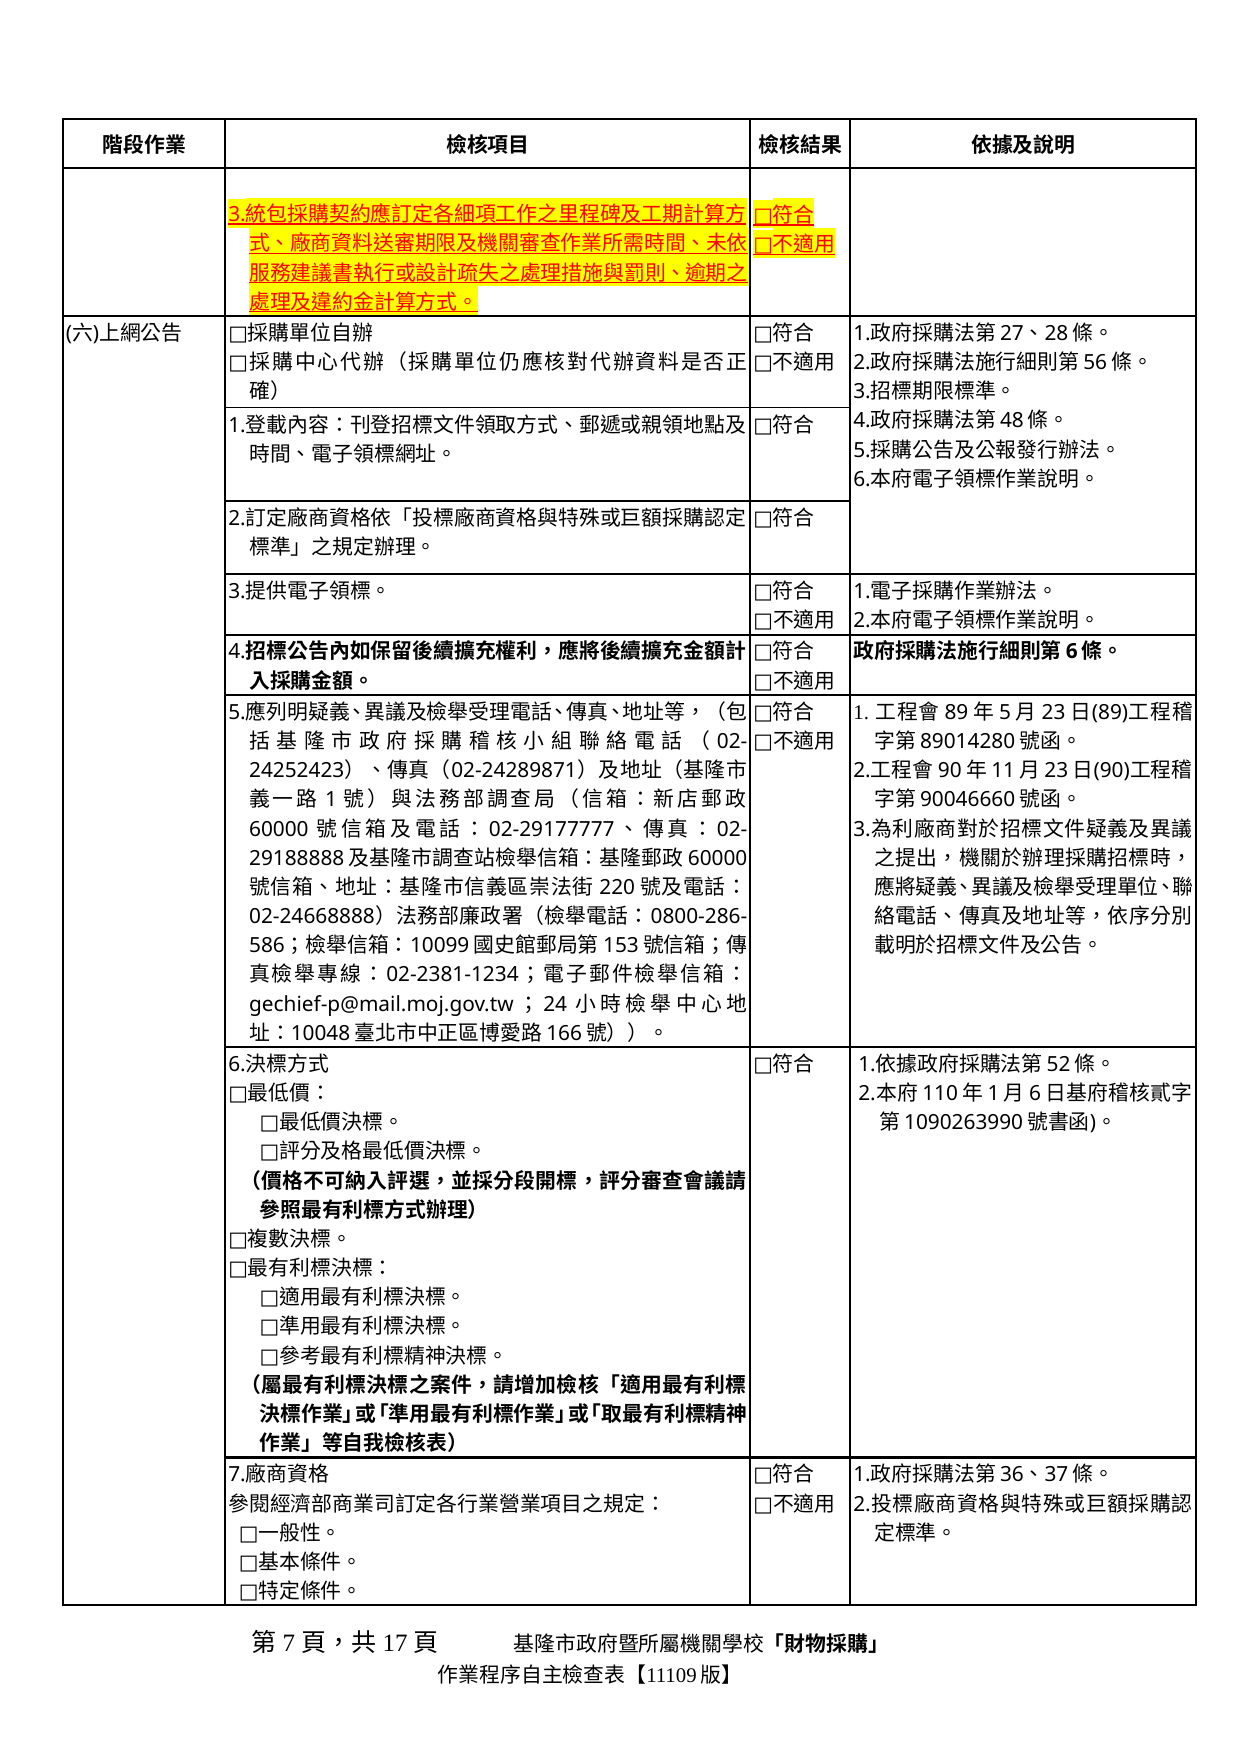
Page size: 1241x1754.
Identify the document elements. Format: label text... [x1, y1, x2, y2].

table_cell □符合 □不適用 [751, 317, 849, 407]
table_header 檢核結果 [751, 120, 849, 167]
table_cell □符合 □不適用 [751, 575, 849, 633]
table_header 階段作業 [64, 120, 224, 167]
table_cell 3.統包採購契約應訂定各細項工作之里程碑及工期計算方式、廠商資料送審期限及機關審查作業所需時間、未依服務建議書執行或設計疏失之處理措施與罰則、逾期之處理及違約金計算方式。 [226, 169, 749, 315]
table_cell □符合 □不適用 [751, 636, 849, 694]
table_cell 1.政府採購法第27、28條。 2.政府採購法施行細則第56條。 3.招標期限標準。 4.政府採購法第48條。 5.採購公告及公報發行辦法。 6.本府電子領標作業說明。 [851, 317, 1195, 573]
table_cell 政府採購法施行細則第6條。 [851, 636, 1195, 694]
table_cell □符合 □不適用 [751, 1459, 849, 1604]
table_cell 2.訂定廠商資格依「投標廠商資格與特殊或巨額採購認定標準」之規定辦理。 [226, 502, 749, 573]
table_cell [851, 169, 1195, 315]
table_cell 1.登載內容：刊登招標文件領取方式、郵遞或親領地點及時間、電子領標網址。 [226, 408, 749, 499]
table_cell □符合 [751, 502, 849, 573]
table_cell 3.提供電子領標。 [226, 575, 749, 633]
table_cell □符合 □不適用 [751, 696, 849, 1046]
table_cell 5.應列明疑義、異議及檢舉受理電話、傳真、地址等，（包括基隆市政府採購稽核小組聯絡電話（02-24252423）、傳真（02-24289871）及地址（基隆市義一路1號）與法務部調查局（信箱：新店郵政60000號信箱及電話：02-29177777、傳真：02-29188888及基隆市調查站檢舉信箱：基隆郵政60000號信箱、地址：基隆市信義區崇法街220號及電話：02-24668888）法務部廉政署（檢舉電話：0800-286-586；檢舉信箱：10099國史館郵局第153號信箱；傳真檢舉專線：02-2381-1234；電子郵件檢舉信箱：gechief-p@mail.moj.gov.tw；24小時檢舉中心地址：10048臺北市中正區博愛路166號））。 [226, 696, 749, 1046]
table_header 依據及說明 [851, 120, 1195, 167]
table_header 檢核項目 [226, 120, 749, 167]
table_cell 1.依據政府採購法第52條。 2.本府110年1月6日基府稽核貳字第1090263990號書函)。 [851, 1048, 1195, 1456]
table_cell 1.政府採購法第36、37條。 2.投標廠商資格與特殊或巨額採購認定標準。 [851, 1459, 1195, 1604]
table_cell □採購單位自辦 □採購中心代辦（採購單位仍應核對代辦資料是否正確） [226, 317, 749, 407]
table_cell 6.決標方式 □最低價： □最低價決標。 □評分及格最低價決標。 （價格不可納入評選，並採分段開標，評分審查會議請參照最有利標方式辦理） □複數決標。 □最有利標決標： □適用最有利標決標。 □準用最有利標決標。 □參考最有利標精神決標。 （屬最有利標決標之案件，請增加檢核「適用最有利標決標作業」或「準用最有利標作業」或「取最有利標精神作業」等自我檢核表） [226, 1048, 749, 1456]
table_cell 1. 工程會89年5月23日(89)工程稽字第89014280號函。 2.工程會90年11月23日(90)工程稽字第90046660號函。 3.為利廠商對於招標文件疑義及異議之提出，機關於辦理採購招標時，應將疑義、異議及檢舉受理單位、聯絡電話、傳真及地址等，依序分別載明於招標文件及公告。 [851, 696, 1195, 1046]
table_cell 1.電子採購作業辦法。 2.本府電子領標作業說明。 [851, 575, 1195, 633]
table_cell (六)上網公告 [64, 317, 224, 1604]
table_cell 7.廠商資格 參閱經濟部商業司訂定各行業營業項目之規定： □一般性。 □基本條件。 □特定條件。 [226, 1459, 749, 1604]
table_cell □符合 [751, 408, 849, 499]
table_cell 4.招標公告內如保留後續擴充權利，應將後續擴充金額計入採購金額。 [226, 636, 749, 694]
table_cell □符合 □不適用 [751, 169, 849, 315]
table_cell [64, 169, 224, 315]
table_cell □符合 [751, 1048, 849, 1456]
